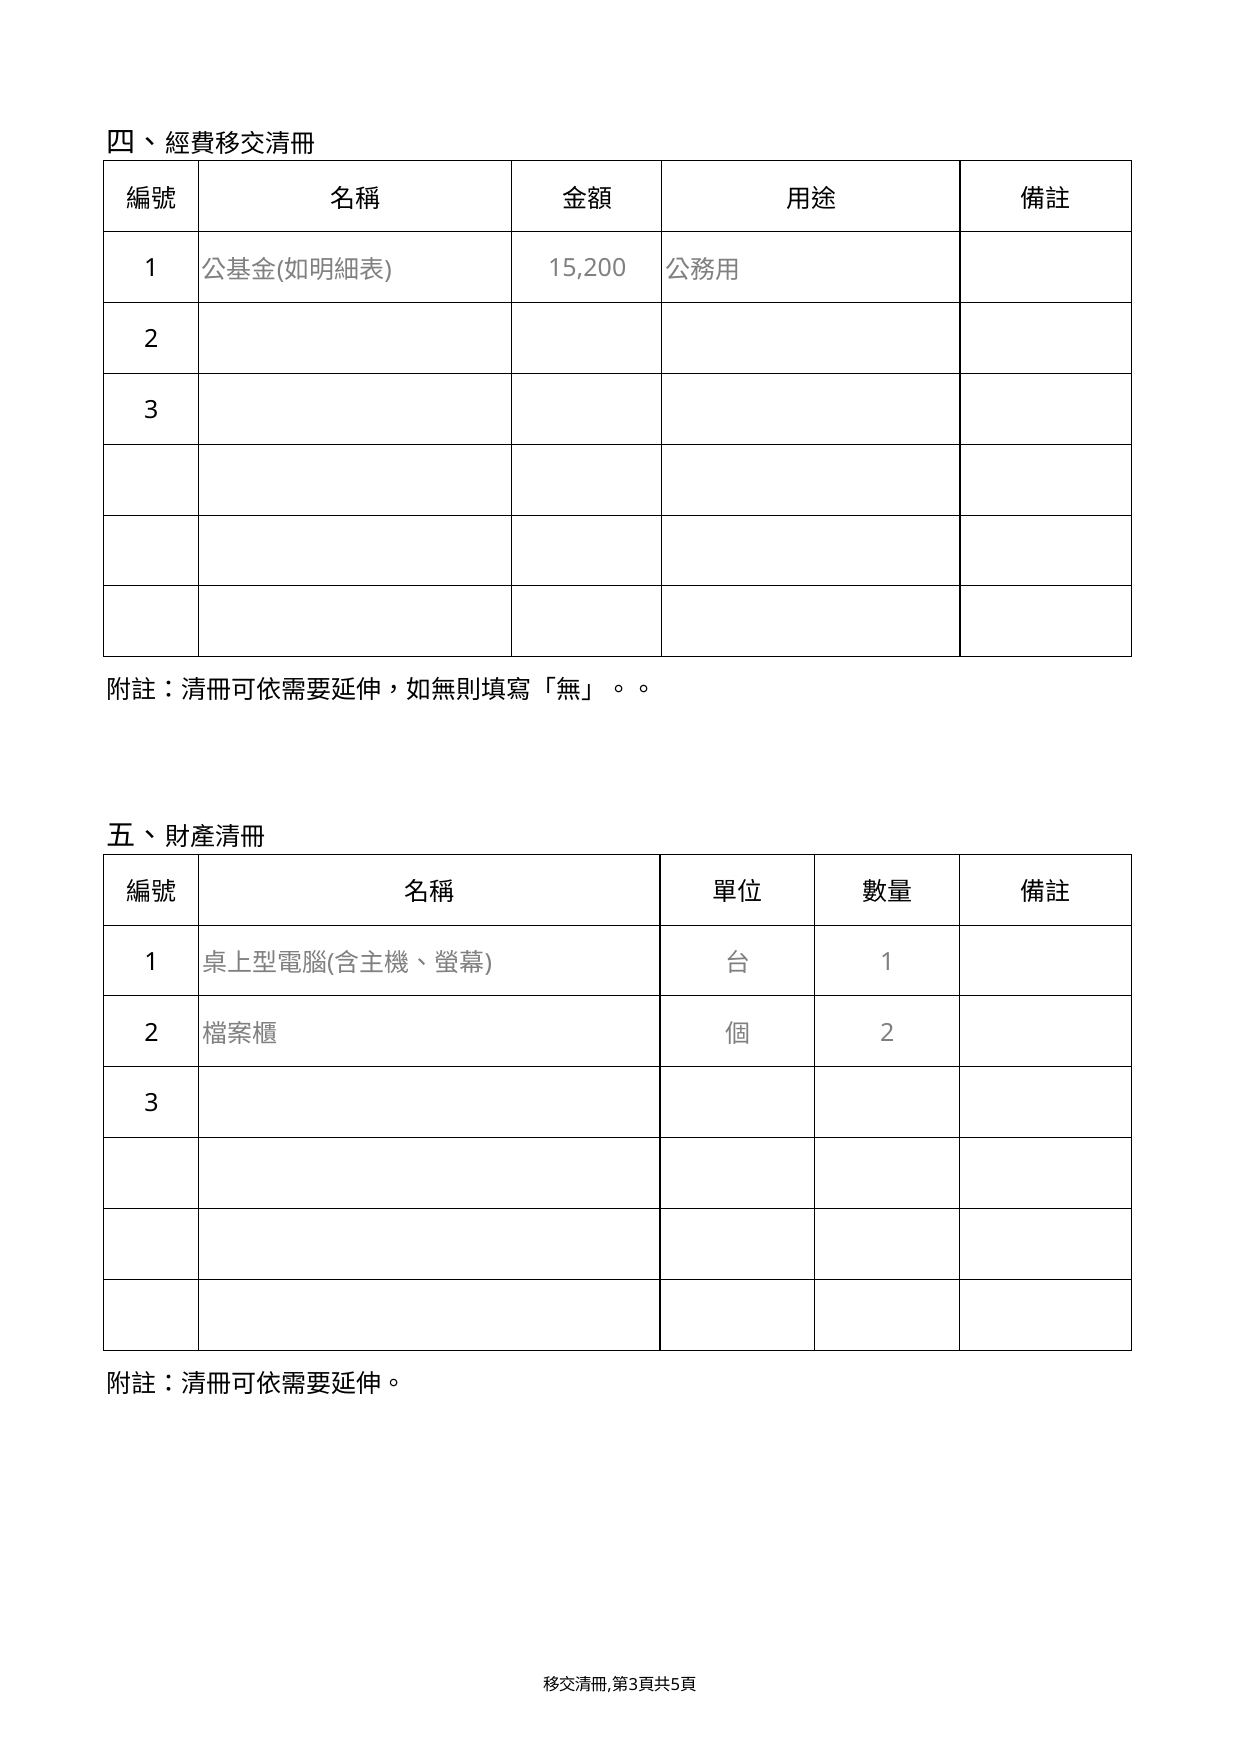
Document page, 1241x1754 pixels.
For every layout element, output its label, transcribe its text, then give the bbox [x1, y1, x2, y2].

table_cell [512, 516, 661, 585]
table_cell [199, 303, 511, 373]
table_cell [661, 1067, 814, 1137]
table_cell [199, 445, 511, 514]
table_cell [104, 1138, 198, 1208]
table_cell 1 [104, 926, 198, 995]
table_cell [662, 303, 959, 373]
table_cell [199, 1138, 659, 1208]
table_cell 公務用 [662, 232, 959, 302]
table_cell [662, 586, 959, 656]
table_cell [661, 1209, 814, 1279]
table_cell [662, 516, 959, 585]
table_cell [199, 1209, 659, 1279]
table_cell [512, 445, 661, 514]
table_cell [960, 1280, 1131, 1349]
table_cell [960, 996, 1131, 1066]
table_cell [104, 445, 198, 514]
table_cell [815, 1209, 959, 1279]
table_header 備註 [961, 161, 1131, 231]
table_cell 台 [661, 926, 814, 995]
table_cell 公基金(如明細表) [199, 232, 511, 302]
table_cell [104, 1280, 198, 1349]
table_header 名稱 [199, 161, 511, 231]
table_cell [662, 374, 959, 444]
table_cell [961, 516, 1131, 585]
table_header 單位 [661, 855, 814, 924]
table_cell [199, 1067, 659, 1137]
table_cell 個 [661, 996, 814, 1066]
table_cell 檔案櫃 [199, 996, 659, 1066]
table_cell 3 [104, 1067, 198, 1137]
table_cell [960, 926, 1131, 995]
table_cell [961, 374, 1131, 444]
table_cell [199, 516, 511, 585]
table_cell [661, 1280, 814, 1349]
table_cell [961, 232, 1131, 302]
table_cell 1 [104, 232, 198, 302]
table_cell [815, 1280, 959, 1349]
table_cell 15,200 [512, 232, 661, 302]
table_header 編號 [104, 855, 198, 924]
table_header 名稱 [199, 855, 659, 924]
table_cell [815, 1067, 959, 1137]
text 五、財產清冊 [106, 811, 1134, 854]
table_header 編號 [104, 161, 198, 231]
table_cell 1 [815, 926, 959, 995]
table_cell [815, 1138, 959, 1208]
table_cell [199, 1280, 659, 1349]
table_cell [104, 1209, 198, 1279]
table_cell 2 [104, 996, 198, 1066]
table_header 金額 [512, 161, 661, 231]
table_cell [104, 516, 198, 585]
table_header 用途 [662, 161, 959, 231]
table_cell 2 [104, 303, 198, 373]
table_header 數量 [815, 855, 959, 924]
table_cell [661, 1138, 814, 1208]
table_cell [512, 303, 661, 373]
table_cell [961, 586, 1131, 656]
table_header 備註 [960, 855, 1131, 924]
table_cell 2 [815, 996, 959, 1066]
table_cell [199, 374, 511, 444]
text 四、經費移交清冊 [106, 118, 1134, 160]
table_cell [960, 1067, 1131, 1137]
table_cell 桌上型電腦(含主機、螢幕) [199, 926, 659, 995]
table_cell [961, 445, 1131, 514]
table_cell [104, 586, 198, 656]
table_cell [512, 374, 661, 444]
table_cell [960, 1209, 1131, 1279]
text 附註：清冊可依需要延伸，如無則填寫「無」。。 [106, 657, 1134, 709]
table_cell [512, 586, 661, 656]
table_cell 3 [104, 374, 198, 444]
table_cell [662, 445, 959, 514]
text 附註：清冊可依需要延伸。 [106, 1351, 1134, 1403]
table_cell [199, 586, 511, 656]
table_cell [960, 1138, 1131, 1208]
table_cell [961, 303, 1131, 373]
